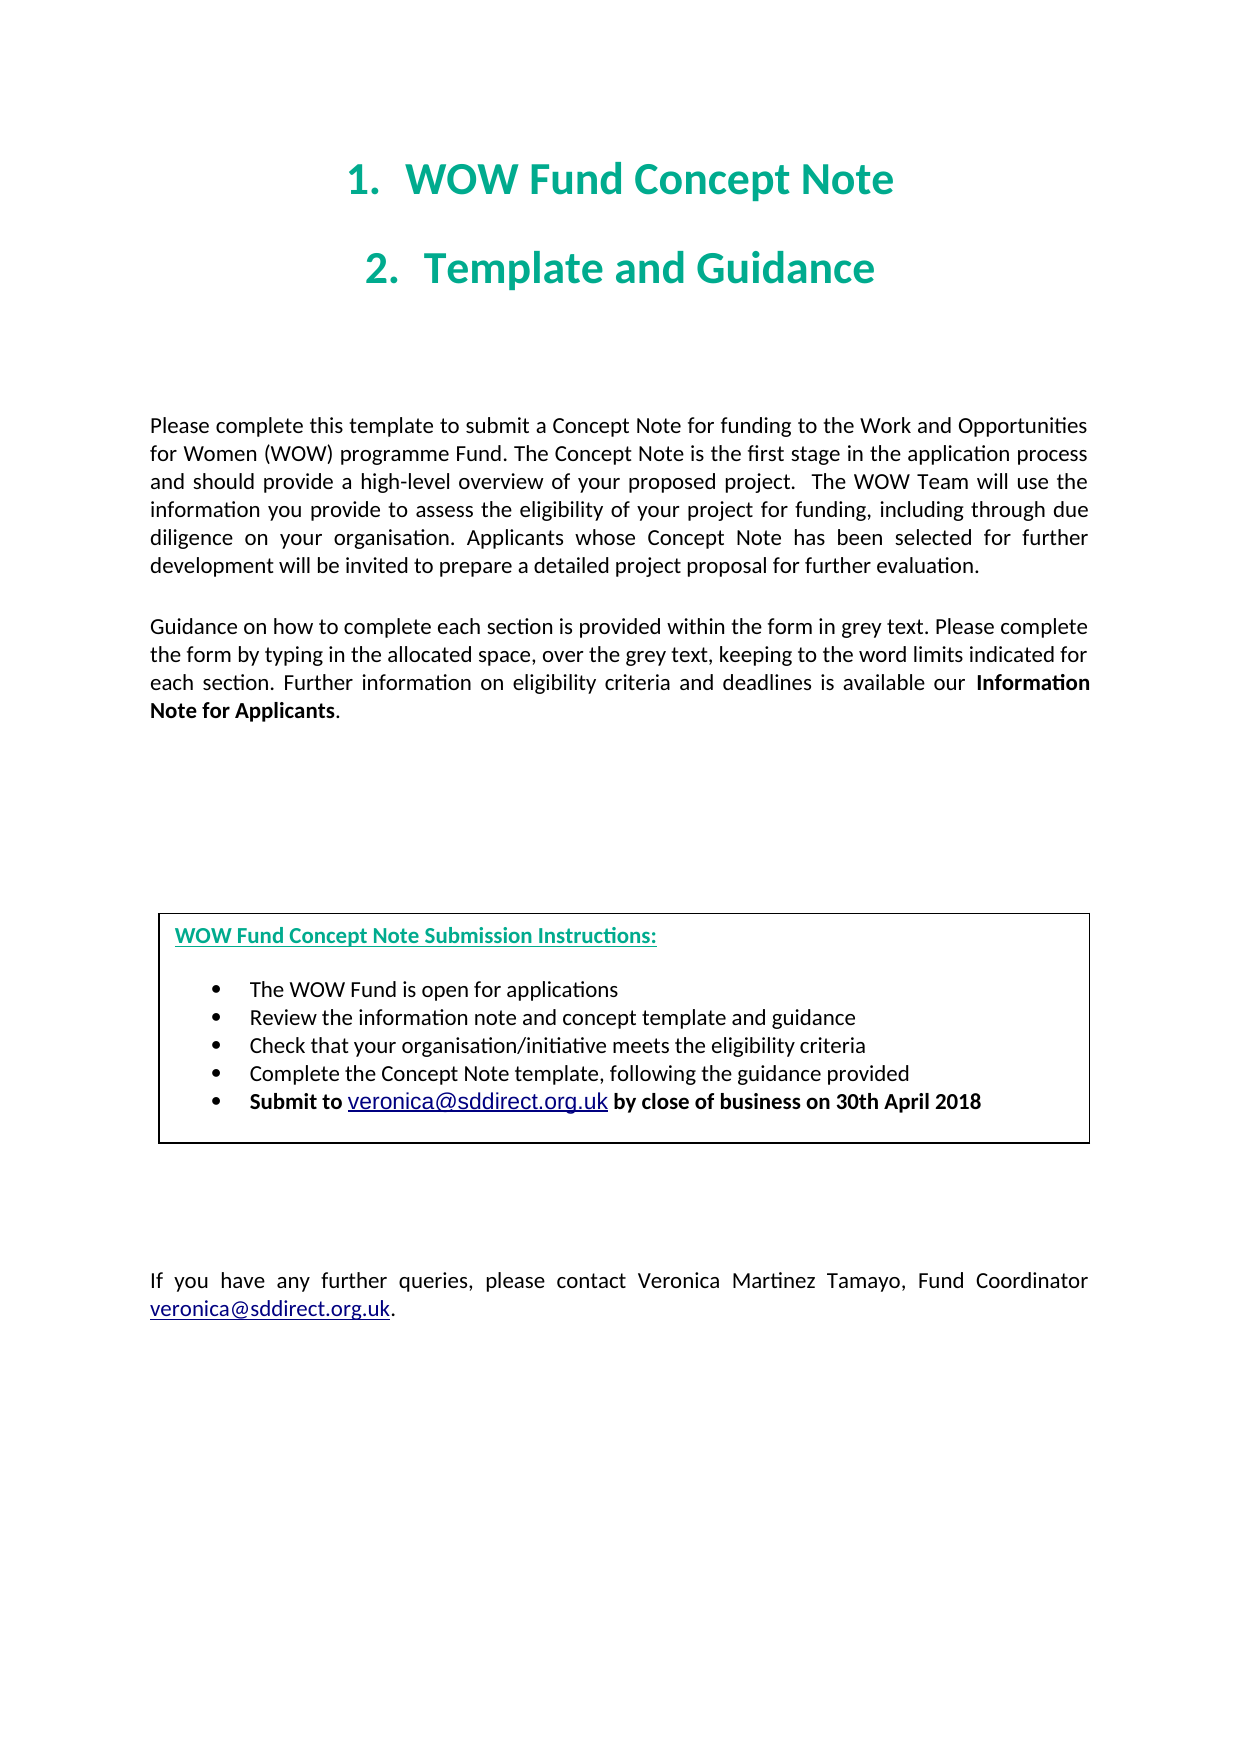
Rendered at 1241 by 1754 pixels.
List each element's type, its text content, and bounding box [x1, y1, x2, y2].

text Please complete this template to submit a Concept Note for funding to the Work and Opportunities for Women (WOW) programme Fund. The Concept Note is the first stage in the application process and should provide a high-level overview of your proposed project. The WOW Team will use the information you provide to assess the eligibility of your project for funding, including through due diligence on your organisation. Applicants whose Concept Note has been selected for further development will be invited to prepare a detailed project proposal for further evaluation. [150, 411, 1090, 579]
text Guidance on how to complete each section is provided within the form in grey text. Please complete the form by typing in the allocated space, over the grey text, keeping to the word limits indicated for each section. Further information on eligibility criteria and deadlines is available our Information Note for Applicants. [150, 612, 1090, 724]
subtitle Template and Guidance [150, 239, 1090, 295]
text WOW Fund Concept Note Submission Instructions: [174, 922, 1074, 950]
list Check that your organisation/initiative meets the eligibility criteria [212, 1031, 1074, 1059]
list The WOW Fund is open for applications [212, 975, 1074, 1003]
list Review the information note and concept template and guidance [212, 1003, 1074, 1031]
subtitle WOW Fund Concept Note [150, 150, 1090, 206]
text If you have any further queries, please contact Veronica Martinez Tamayo, Fund Coordinator veronica@sddirect.org.uk. [150, 1267, 1090, 1323]
list Complete the Concept Note template, following the guidance provided [212, 1059, 1074, 1087]
list Submit to veronica@sddirect.org.uk by close of business on 30th April 2018 [212, 1087, 1074, 1115]
